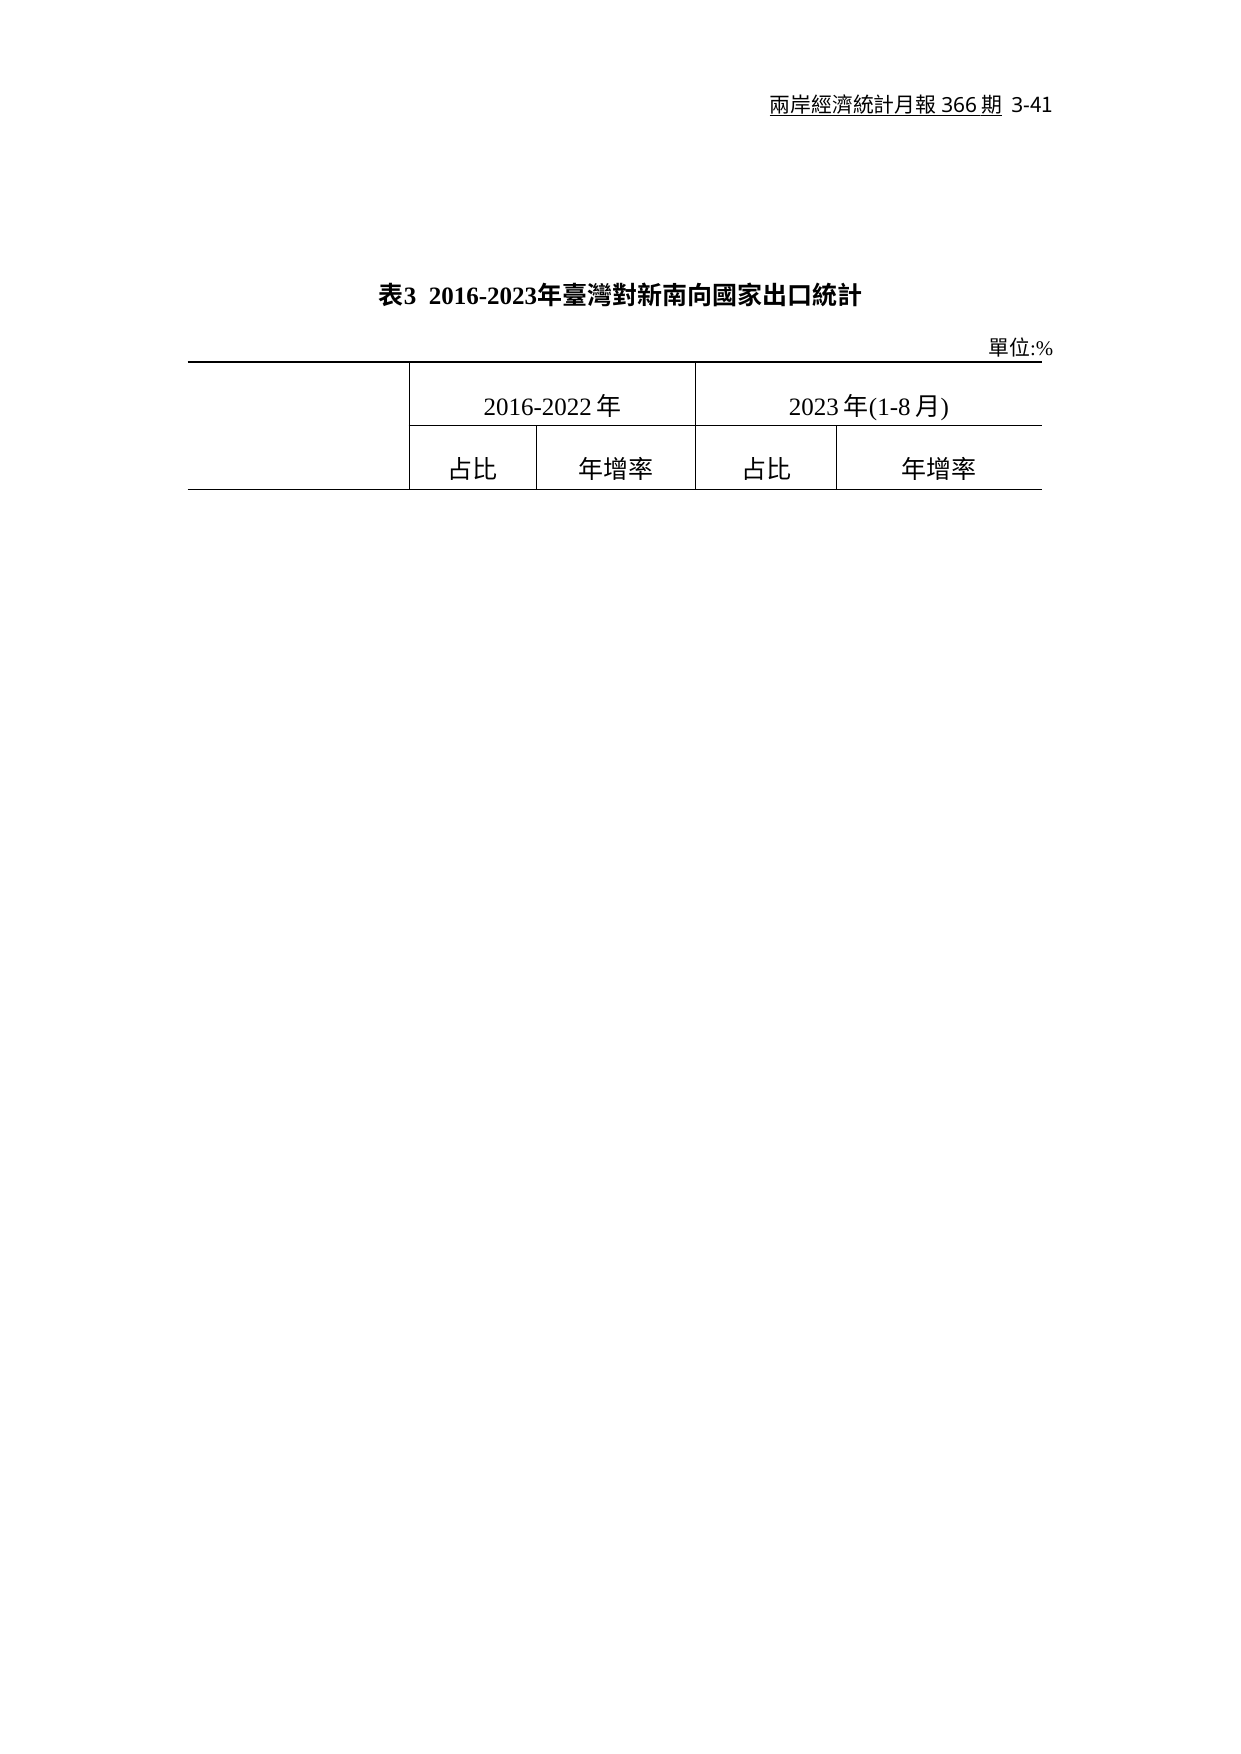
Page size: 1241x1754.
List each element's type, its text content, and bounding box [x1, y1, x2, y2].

table_cell 占比 [410, 426, 536, 488]
table_header [188, 363, 409, 488]
table_cell 占比 [696, 426, 836, 488]
table_cell 年增率 [537, 426, 695, 488]
table_header 2016-2022年 [410, 363, 695, 425]
table_header 2023年(1-8月) [696, 363, 1042, 425]
text 單位:% [187, 331, 1053, 361]
table_cell 年增率 [837, 426, 1042, 488]
text 表3 2016-2023年臺灣對新南向國家出口統計 [187, 271, 1053, 312]
